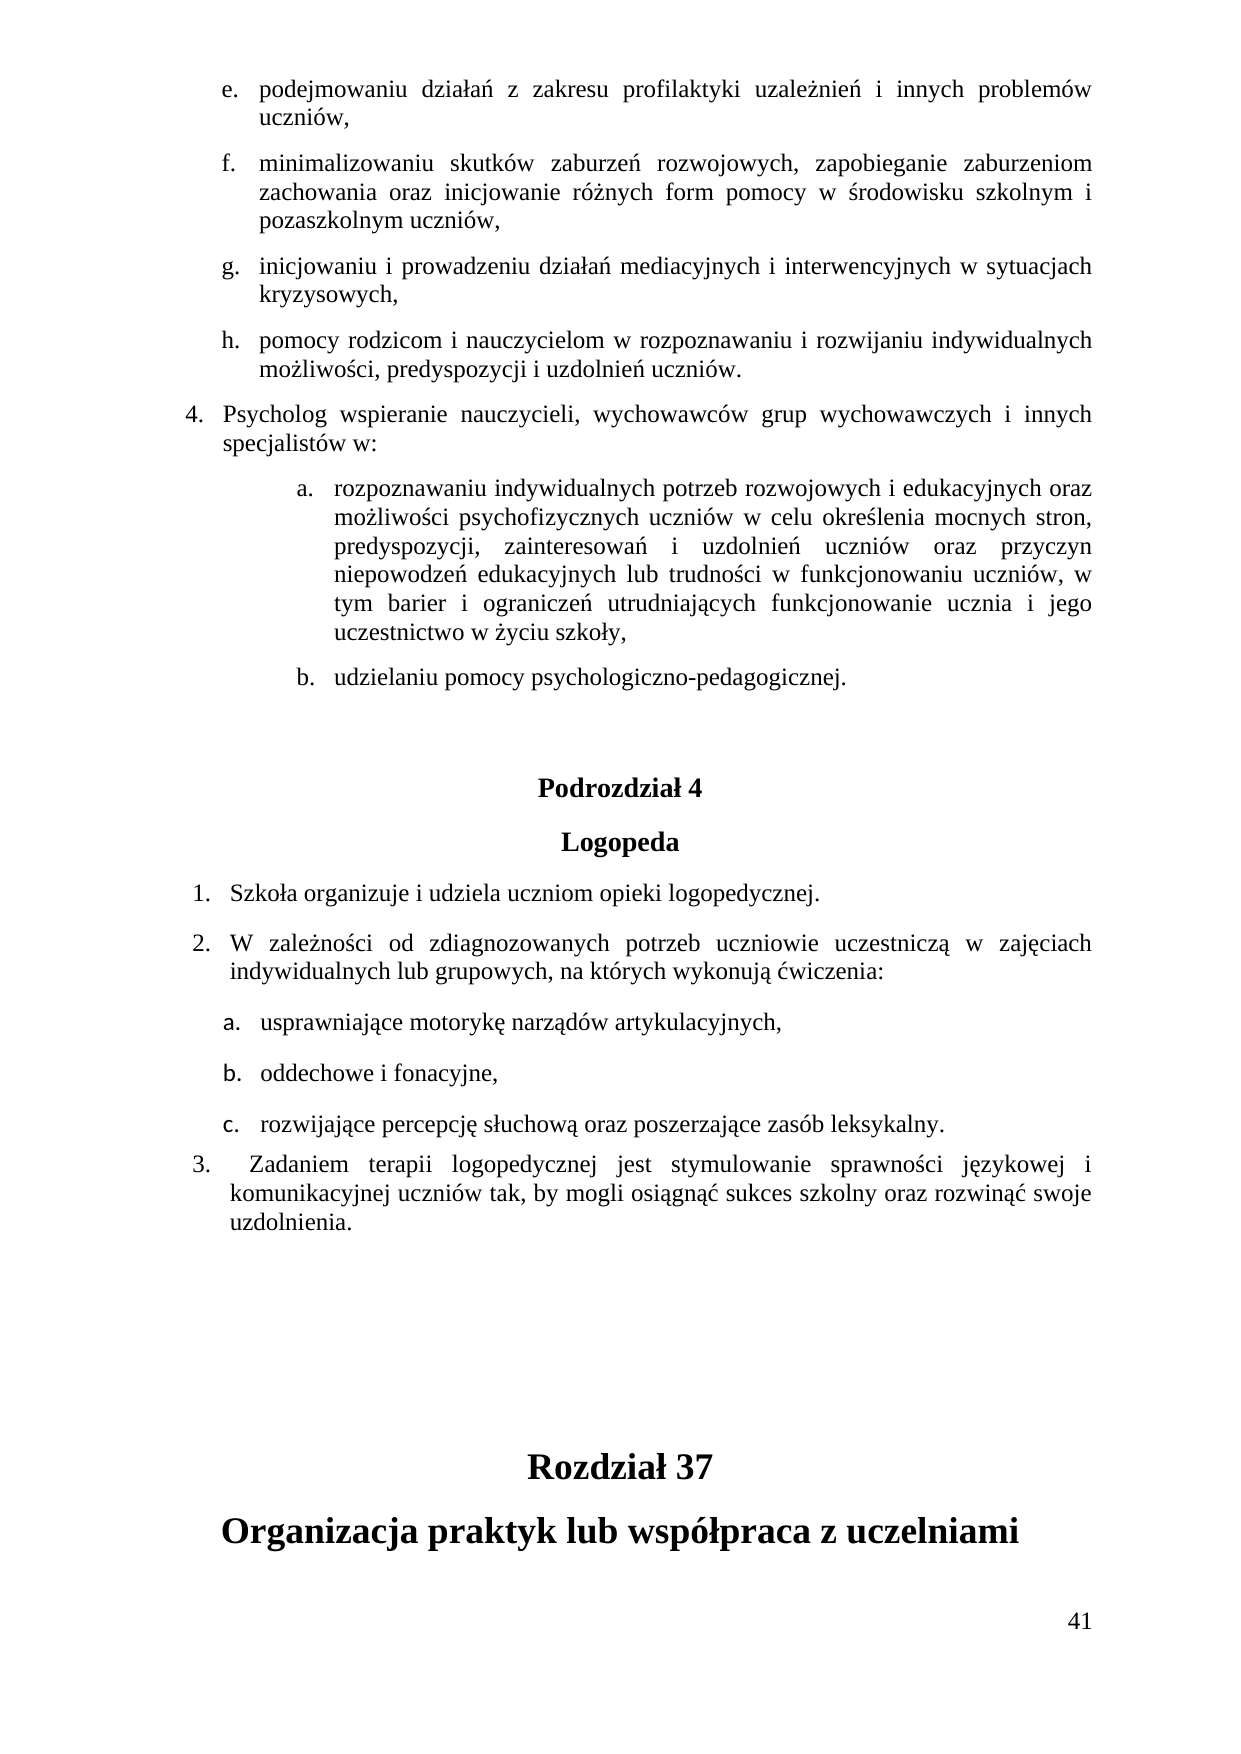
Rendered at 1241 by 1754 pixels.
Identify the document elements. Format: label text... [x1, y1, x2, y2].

list udzielaniu pomocy psychologiczno-pedagogicznej. [296, 662, 1093, 691]
list pomocy rodzicom i nauczycielom w rozpoznawaniu i rozwijaniu indywidualnych możliwości, predyspozycji i uzdolnień uczniów. [221, 325, 1093, 382]
list rozpoznawaniu indywidualnych potrzeb rozwojowych i edukacyjnych oraz możliwości psychofizycznych uczniów w celu określenia mocnych stron, predyspozycji, zainteresowań i uzdolnień uczniów oraz przyczyn niepowodzeń edukacyjnych lub trudności w funkcjonowaniu uczniów, w tym barier i ograniczeń utrudniających funkcjonowanie ucznia i jego uczestnictwo w życiu szkoły, [296, 473, 1093, 646]
list minimalizowaniu skutków zaburzeń rozwojowych, zapobieganie zaburzeniom zachowania oraz inicjowanie różnych form pomocy w środowisku szkolnym i pozaszkolnym uczniów, [221, 148, 1093, 234]
list Psycholog wspieranie nauczycieli, wychowawców grup wychowawczych i innych specjalistów w: [185, 399, 1093, 457]
list inicjowaniu i prowadzeniu działań mediacyjnych i interwencyjnych w sytuacjach kryzysowych, [221, 251, 1093, 308]
list oddechowe i fonacyjne, [223, 1057, 1093, 1088]
list podejmowaniu działań z zakresu profilaktyki uzależnień i innych problemów uczniów, [221, 74, 1093, 131]
list Zadaniem terapii logopedycznej jest stymulowanie sprawności językowej i komunikacyjnej uczniów tak, by mogli osiągnąć sukces szkolny oraz rozwinąć swoje uzdolnienia. [192, 1149, 1093, 1236]
list Szkoła organizuje i udziela uczniom opieki logopedycznej. [192, 878, 1093, 907]
list usprawniające motorykę narządów artykulacyjnych, [223, 1006, 1093, 1036]
list W zależności od zdiagnozowanych potrzeb uczniowie uczestniczą w zajęciach indywidualnych lub grupowych, na których wykonują ćwiczenia: [192, 928, 1093, 985]
subtitle Rozdział 37 [148, 1444, 1093, 1487]
subtitle Logopeda [148, 825, 1093, 857]
list rozwijające percepcję słuchową oraz poszerzające zasób leksykalny. [223, 1109, 1093, 1139]
subtitle Organizacja praktyk lub współpraca z uczelniami [148, 1508, 1093, 1551]
subtitle Podrozdział 4 [148, 772, 1093, 804]
